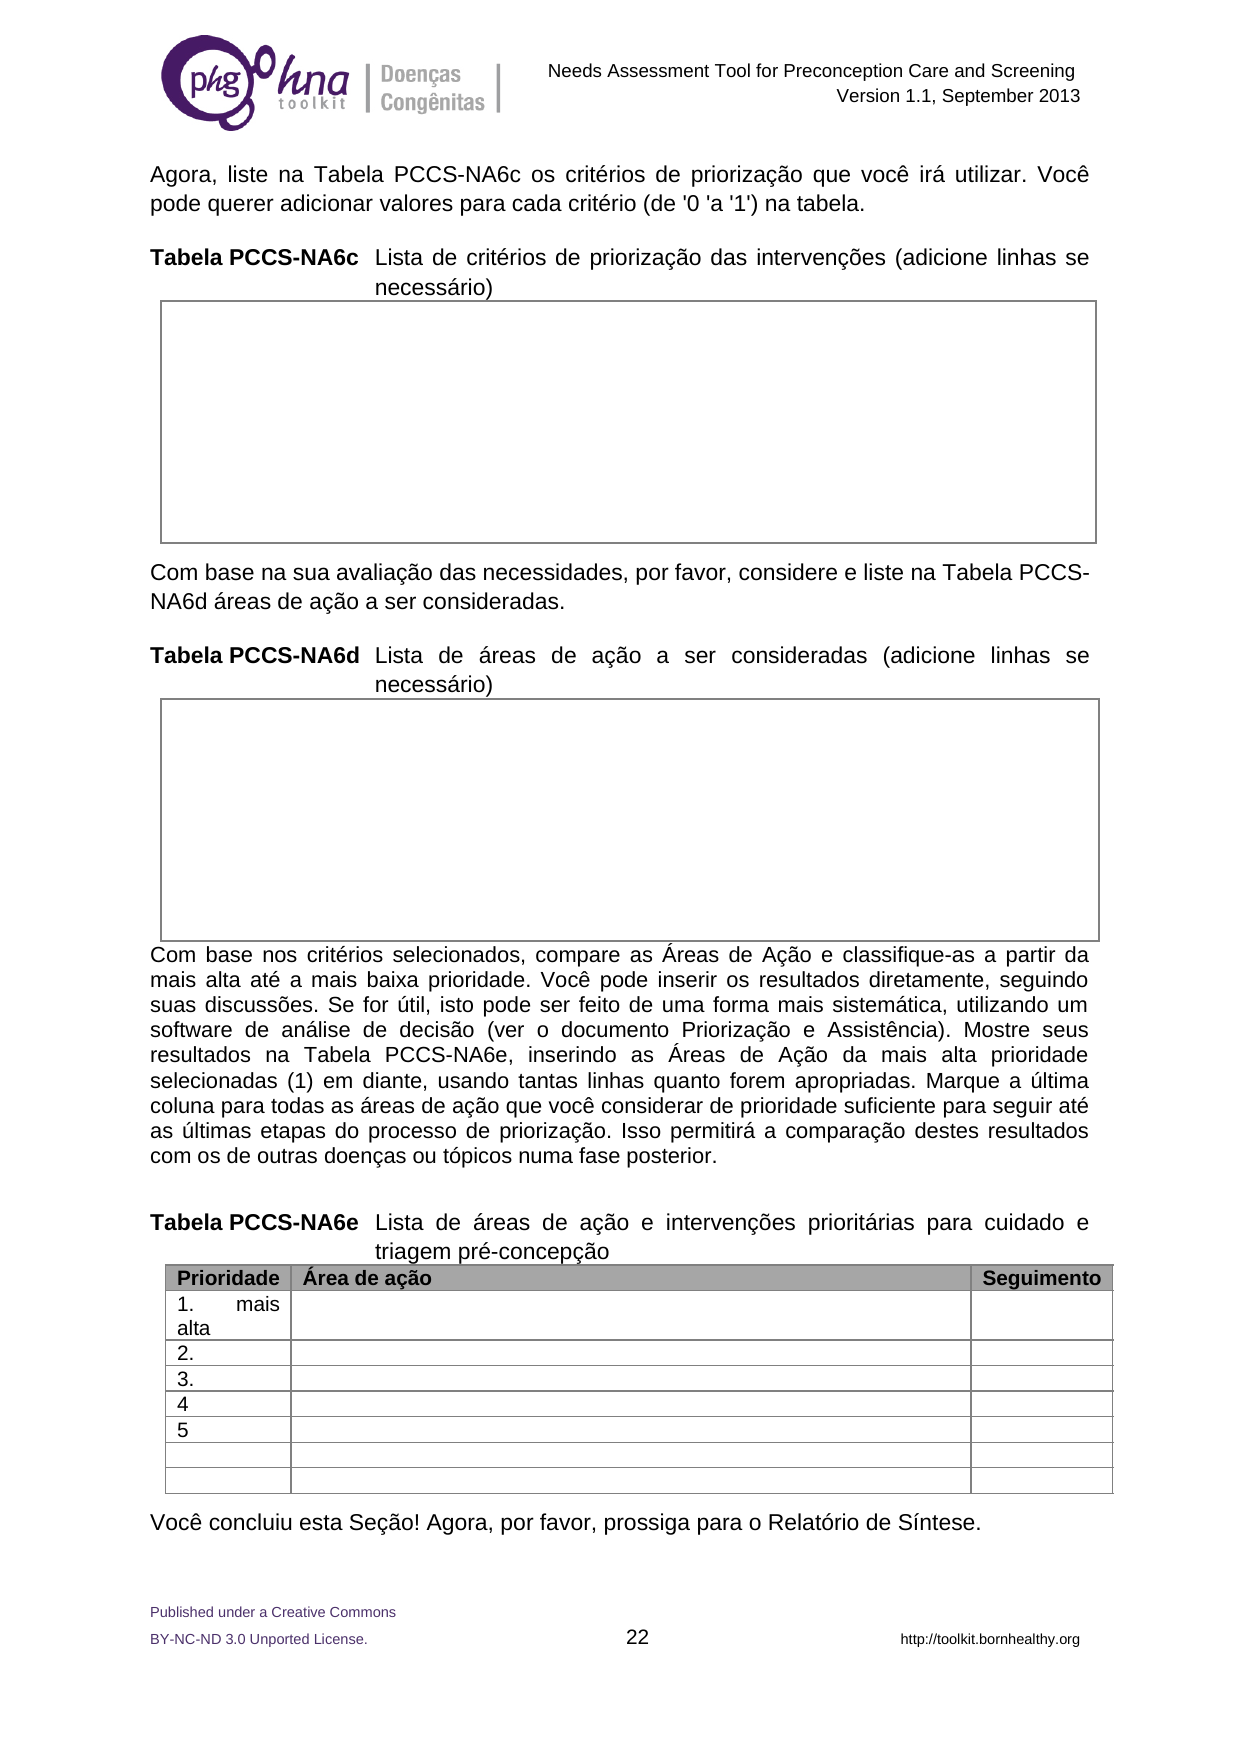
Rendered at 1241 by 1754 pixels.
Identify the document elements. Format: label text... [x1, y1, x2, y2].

text Agora, liste na Tabela PCCS-NA6c os critérios de priorização que você irá utilizar. Você pode querer adicionar valores para cada critério (de '0 'a '1') na tabela. [150, 158, 1090, 217]
subtitle Tabela PCCS-NA6d Lista de áreas de ação a ser consideradas (adicione linhas se necessário) [150, 639, 1090, 698]
table_header Prioridade [166, 1266, 290, 1290]
table_header Área de ação [292, 1266, 970, 1290]
text Você concluiu esta Seção! Agora, por favor, prossiga para o Relatório de Síntese. [150, 1506, 1090, 1536]
table_cell [292, 1341, 970, 1365]
table_header Seguimento [972, 1266, 1112, 1290]
table_cell [292, 1392, 970, 1416]
table_cell 5 [166, 1417, 290, 1441]
table_cell [292, 1291, 970, 1339]
table_header [162, 700, 1098, 939]
text Com base nos critérios selecionados, compare as Áreas de Ação e classifique-as a partir da mais alta até a mais baixa prioridade. Você pode inserir os resultados diretamente, seguindo suas discussões. Se for útil, isto pode ser feito de uma forma mais sistemática, utilizando um software de análise de decisão (ver o documento Priorização e Assistência). Mostre seus resultados na Tabela PCCS-NA6e, inserindo as Áreas de Ação da mais alta prioridade selecionadas (1) em diante, usando tantas linhas quanto forem apropriadas. Marque a última coluna para todas as áreas de ação que você considerar de prioridade suficiente para seguir até as últimas etapas do processo de priorização. Isso permitirá a comparação destes resultados com os de outras doenças ou tópicos numa fase posterior. [150, 942, 1090, 1168]
table_cell [292, 1443, 970, 1467]
table_cell [292, 1468, 970, 1492]
table_cell [972, 1392, 1112, 1416]
table_cell [972, 1291, 1112, 1339]
table_cell [972, 1341, 1112, 1365]
subtitle Tabela PCCS-NA6c Lista de critérios de priorização das intervenções (adicione linhas se necessário) [150, 242, 1090, 300]
table_cell [166, 1443, 290, 1467]
table_cell 2. [166, 1341, 290, 1365]
table_cell 4 [166, 1392, 290, 1416]
table_cell [166, 1468, 290, 1492]
table_cell [292, 1417, 970, 1441]
table_cell [972, 1366, 1112, 1390]
table_cell [972, 1417, 1112, 1441]
table_cell 1. mais alta [166, 1291, 290, 1339]
subtitle Tabela PCCS-NA6e Lista de áreas de ação e intervenções prioritárias para cuidado e triagem pré-concepção [150, 1206, 1090, 1264]
table_cell [972, 1468, 1112, 1492]
table_cell [972, 1443, 1112, 1467]
table_header [162, 302, 1095, 542]
table_cell 3. [166, 1366, 290, 1390]
table_cell [292, 1366, 970, 1390]
text Com base na sua avaliação das necessidades, por favor, considere e liste na Tabela PCCS-NA6d áreas de ação a ser consideradas. [150, 556, 1090, 614]
